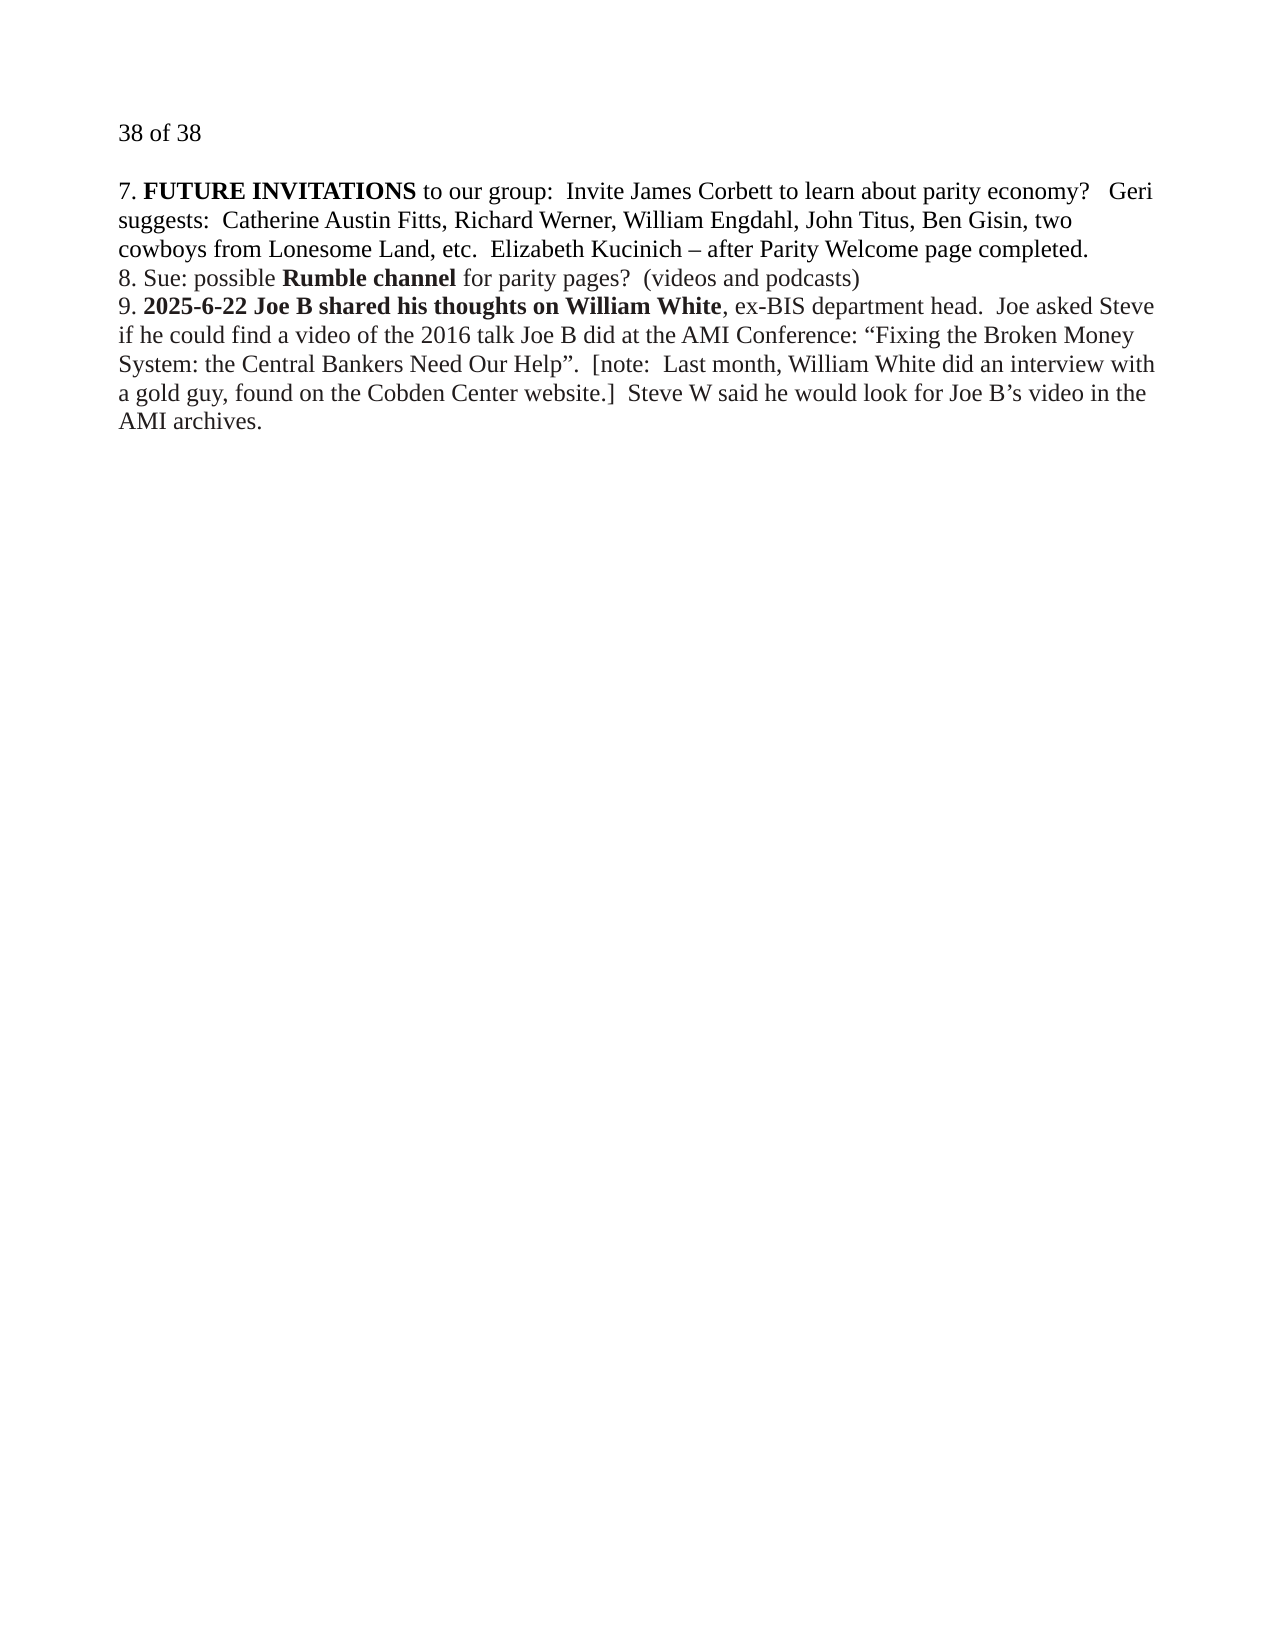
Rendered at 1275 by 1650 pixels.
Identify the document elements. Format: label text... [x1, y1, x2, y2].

text 7. FUTURE INVITATIONS to our group: Invite James Corbett to learn about parity economy? Geri suggests: Catherine Austin Fitts, Richard Werner, William Engdahl, John Titus, Ben Gisin, two cowboys from Lonesome Land, etc. Elizabeth Kucinich – after Parity Welcome page completed. [118, 176, 1157, 263]
text 9. 2025-6-22 Joe B shared his thoughts on William White, ex-BIS department head. Joe asked Steve if he could find a video of the 2016 talk Joe B did at the AMI Conference: “Fixing the Broken Money System: the Central Bankers Need Our Help”. [note: Last month, William White did an interview with a gold guy, found on the Cobden Center website.] Steve W said he would look for Joe B’s video in the AMI archives. [118, 291, 1157, 435]
text 8. Sue: possible Rumble channel for parity pages? (videos and podcasts) [118, 263, 1157, 291]
